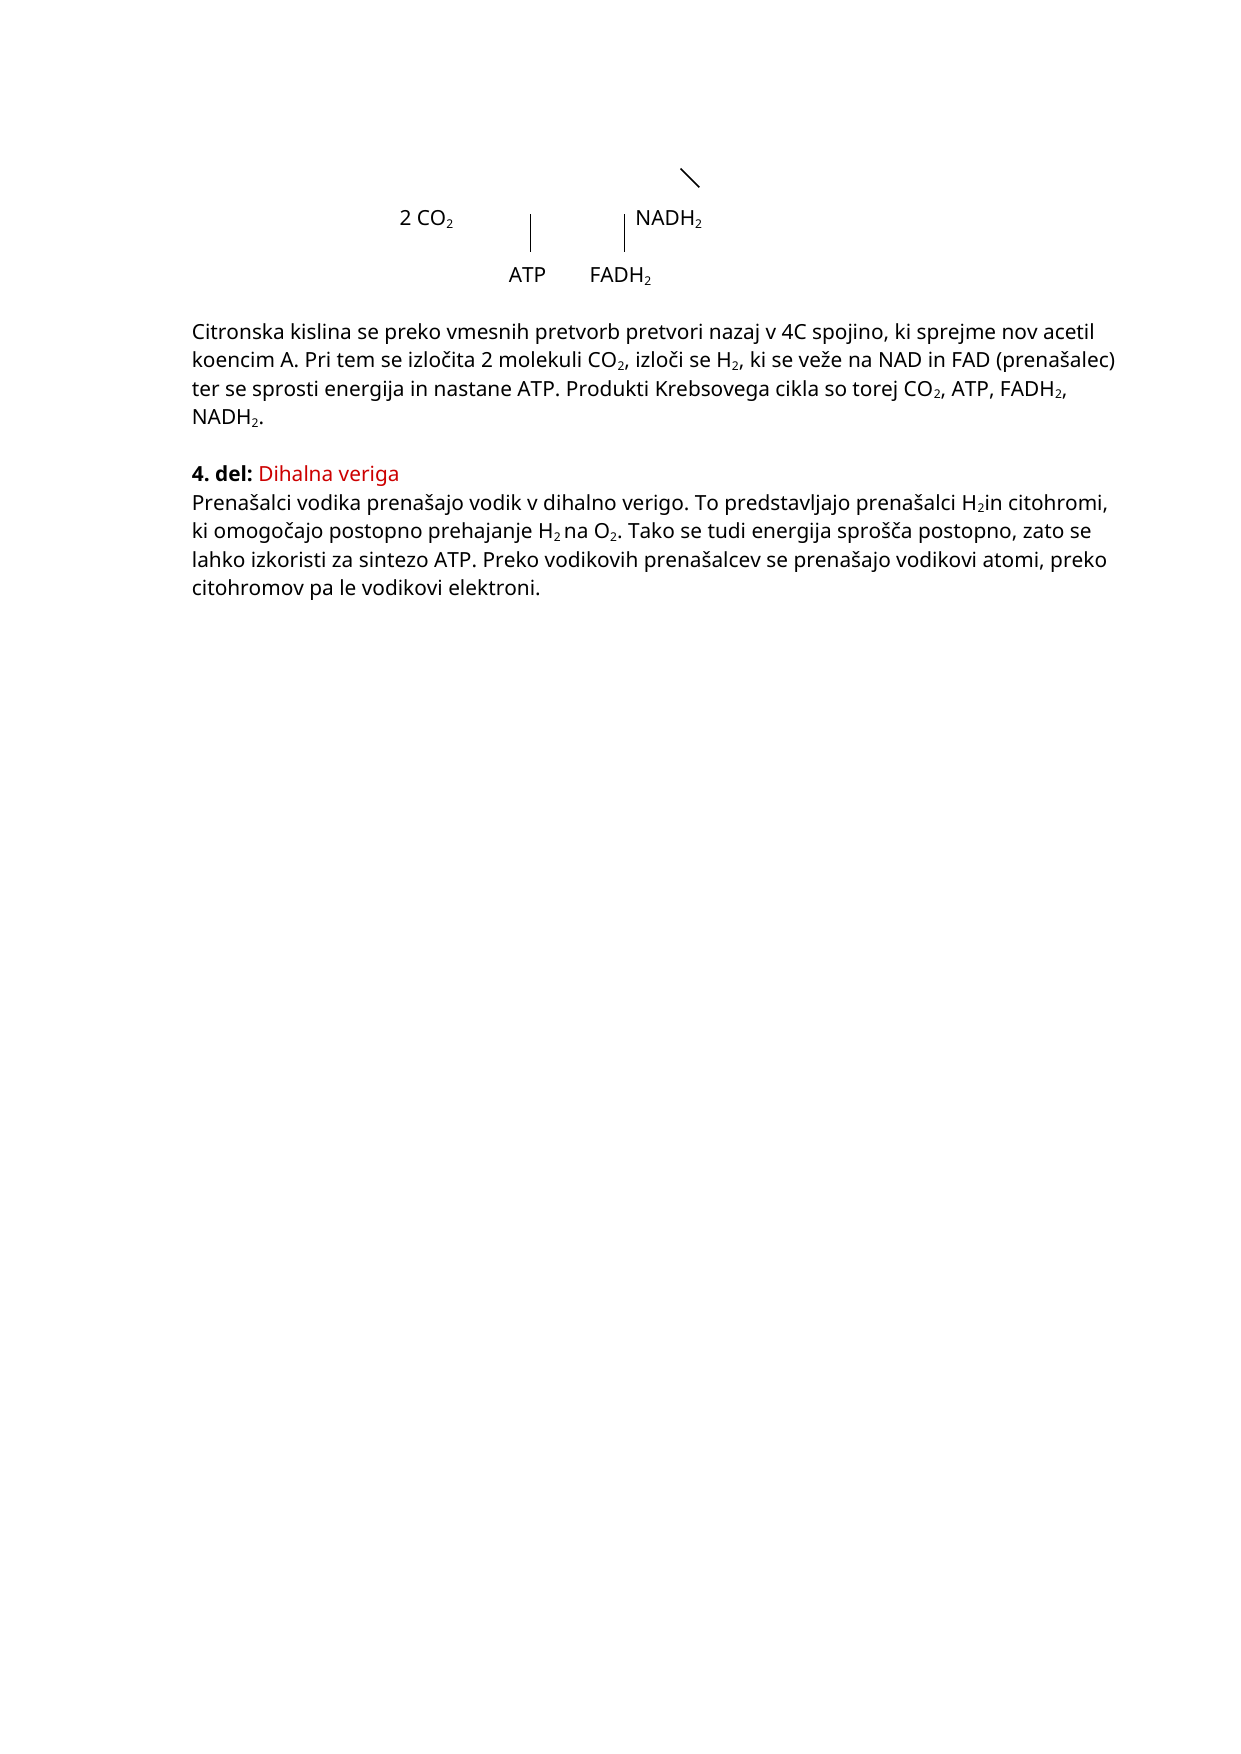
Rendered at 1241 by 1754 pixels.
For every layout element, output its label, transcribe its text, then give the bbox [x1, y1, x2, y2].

text Prenašalci vodika prenašajo vodik v dihalno verigo. To predstavljajo prenašalci H2in citohromi, ki omogočajo postopno prehajanje H2 na O2. Tako se tudi energija sprošča postopno, zato se lahko izkoristi za sintezo ATP. Preko vodikovih prenašalcev se prenašajo vodikovi atomi, preko citohromov pa le vodikovi elektroni. [192, 488, 1122, 602]
text Citronska kislina se preko vmesnih pretvorb pretvori nazaj v 4C spojino, ki sprejme nov acetil koencim A. Pri tem se izločita 2 molekuli CO2, izloči se H2, ki se veže na NAD in FAD (prenašalec) ter se sprosti energija in nastane ATP. Produkti Krebsovega cikla so torej CO2, ATP, FADH2, NADH2. [192, 317, 1122, 431]
text ATP FADH2 [413, 260, 1122, 289]
text 4. del: Dihalna veriga [192, 459, 1122, 488]
text 2 CO2 NADH2 [118, 203, 1122, 232]
